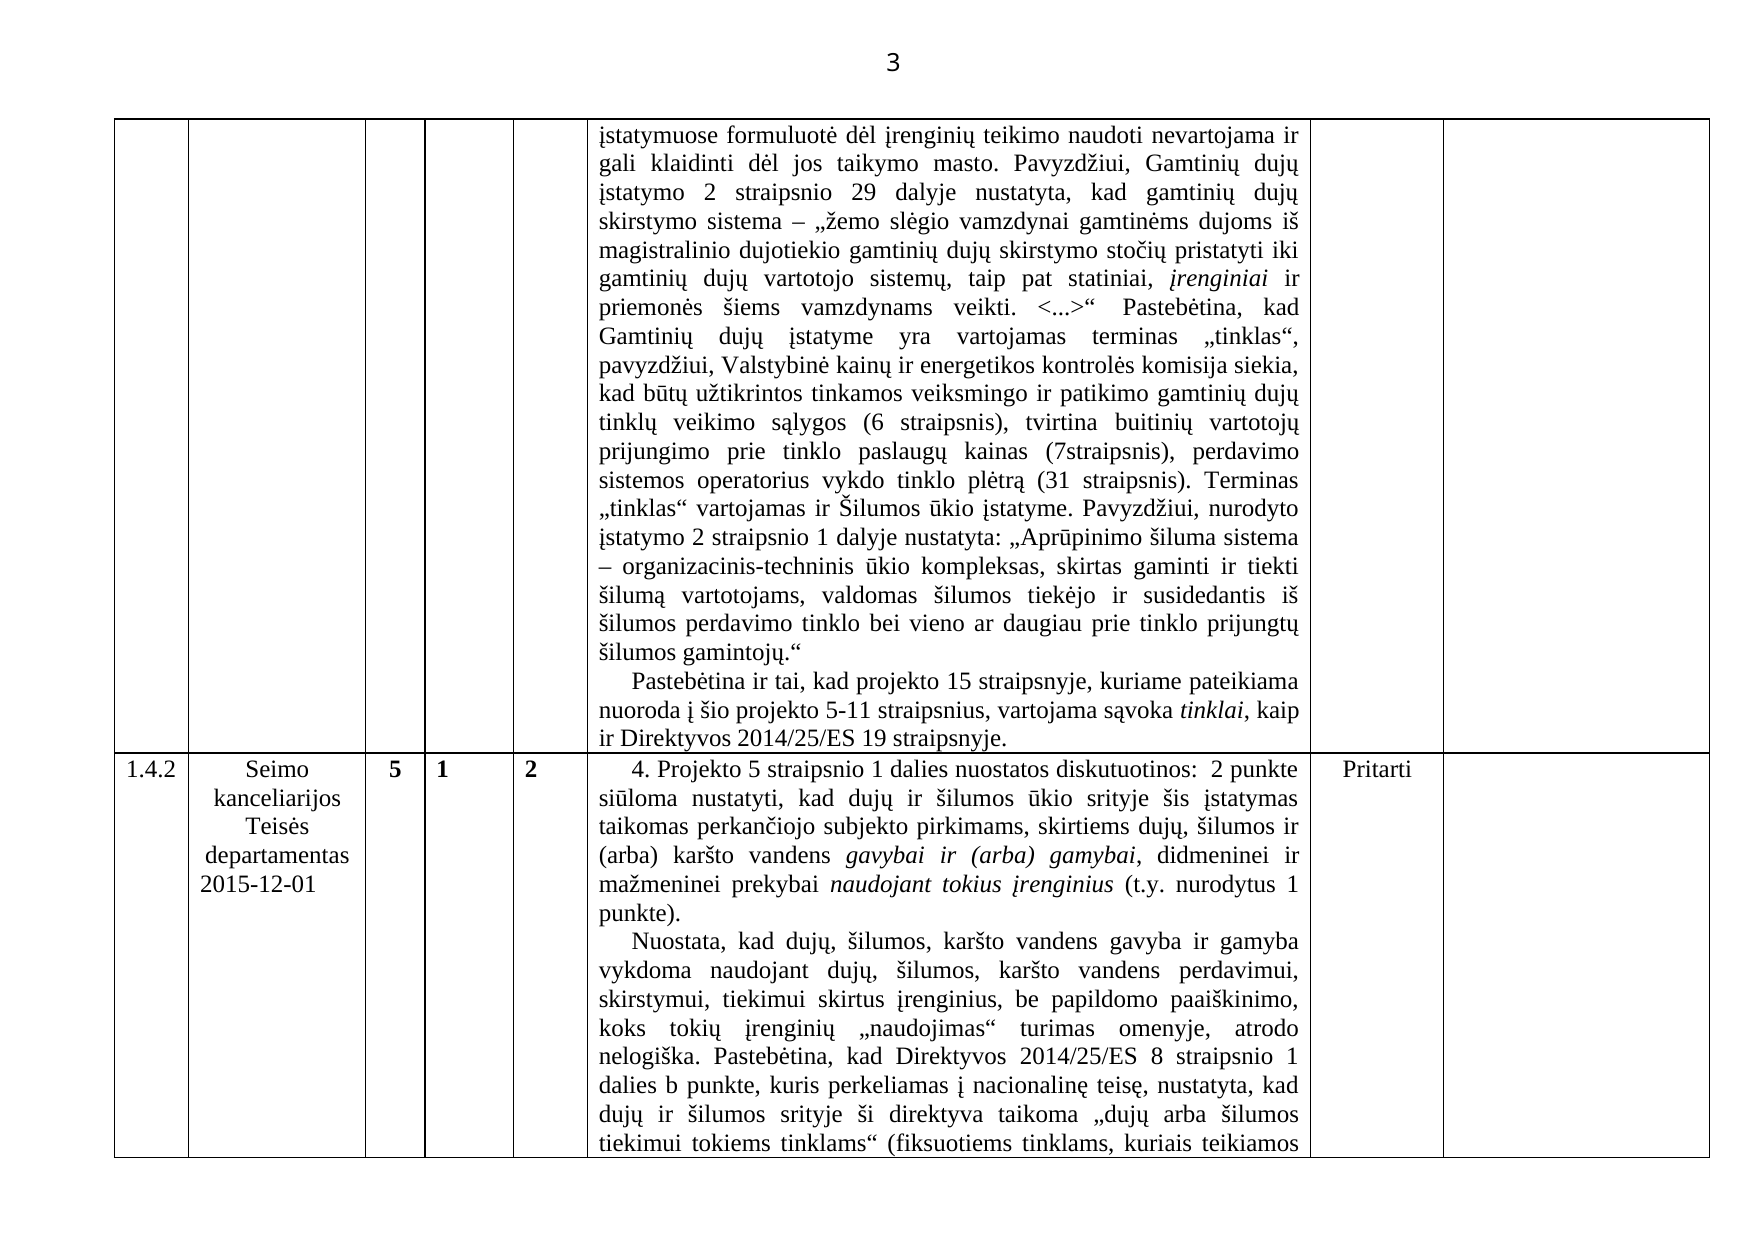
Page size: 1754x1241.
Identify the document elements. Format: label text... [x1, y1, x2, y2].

table_cell 4. Projekto 5 straipsnio 1 dalies nuostatos diskutuotinos: 2 punkte siūloma nustatyti, kad dujų ir šilumos ūkio srityje šis įstatymas taikomas perkančiojo subjekto pirkimams, skirtiems dujų, šilumos ir (arba) karšto vandens gavybai ir (arba) gamybai, didmeninei ir mažmeninei prekybai naudojant tokius įrenginius (t.y. nurodytus 1 punkte). Nuostata, kad dujų, šilumos, karšto vandens gavyba ir gamyba vykdoma naudojant dujų, šilumos, karšto vandens perdavimui, skirstymui, tiekimui skirtus įrenginius, be papildomo paaiškinimo, koks tokių įrenginių „naudojimas“ turimas omenyje, atrodo nelogiška. Pastebėtina, kad Direktyvos 2014/25/ES 8 straipsnio 1 dalies b punkte, kuris perkeliamas į nacionalinę teisę, nustatyta, kad dujų ir šilumos srityje ši direktyva taikoma „dujų arba šilumos tiekimui tokiems tinklams“ (fiksuotiems tinklams, kuriais teikiamos [588, 754, 1310, 1156]
table_cell įstatymuose formuluotė dėl įrenginių teikimo naudoti nevartojama ir gali klaidinti dėl jos taikymo masto. Pavyzdžiui, Gamtinių dujų įstatymo 2 straipsnio 29 dalyje nustatyta, kad gamtinių dujų skirstymo sistema – „žemo slėgio vamzdynai gamtinėms dujoms iš magistralinio dujotiekio gamtinių dujų skirstymo stočių pristatyti iki gamtinių dujų vartotojo sistemų, taip pat statiniai, įrenginiai ir priemonės šiems vamzdynams veikti. <...>“ Pastebėtina, kad Gamtinių dujų įstatyme yra vartojamas terminas „tinklas“, pavyzdžiui, Valstybinė kainų ir energetikos kontrolės komisija siekia, kad būtų užtikrintos tinkamos veiksmingo ir patikimo gamtinių dujų tinklų veikimo sąlygos (6 straipsnis), tvirtina buitinių vartotojų prijungimo prie tinklo paslaugų kainas (7straipsnis), perdavimo sistemos operatorius vykdo tinklo plėtrą (31 straipsnis). Terminas „tinklas“ vartojamas ir Šilumos ūkio įstatyme. Pavyzdžiui, nurodyto įstatymo 2 straipsnio 1 dalyje nustatyta: „Aprūpinimo šiluma sistema – organizacinis-techninis ūkio kompleksas, skirtas gaminti ir tiekti šilumą vartotojams, valdomas šilumos tiekėjo ir susidedantis iš šilumos perdavimo tinklo bei vieno ar daugiau prie tinklo prijungtų šilumos gamintojų.“ Pastebėtina ir tai, kad projekto 15 straipsnyje, kuriame pateikiama nuoroda į šio projekto 5-11 straipsnius, vartojama sąvoka tinklai, kaip ir Direktyvos 2014/25/ES 19 straipsnyje. [588, 120, 1310, 752]
table_cell [366, 120, 424, 752]
table_cell 1 [426, 754, 513, 1156]
table_cell 1.4.2 [115, 754, 188, 1156]
table_cell Seimo kanceliarijos Teisės departamentas 2015-12-01 [189, 754, 365, 1156]
table_cell 5 [366, 754, 424, 1156]
table_cell [115, 120, 188, 752]
table_cell [426, 120, 513, 752]
table_cell [1311, 120, 1443, 752]
table_cell [189, 120, 365, 752]
table_cell [1444, 754, 1709, 1156]
table_cell 2 [514, 754, 587, 1156]
table_cell [1444, 120, 1709, 752]
table_cell Pritarti [1311, 754, 1443, 1156]
table_cell [514, 120, 587, 752]
